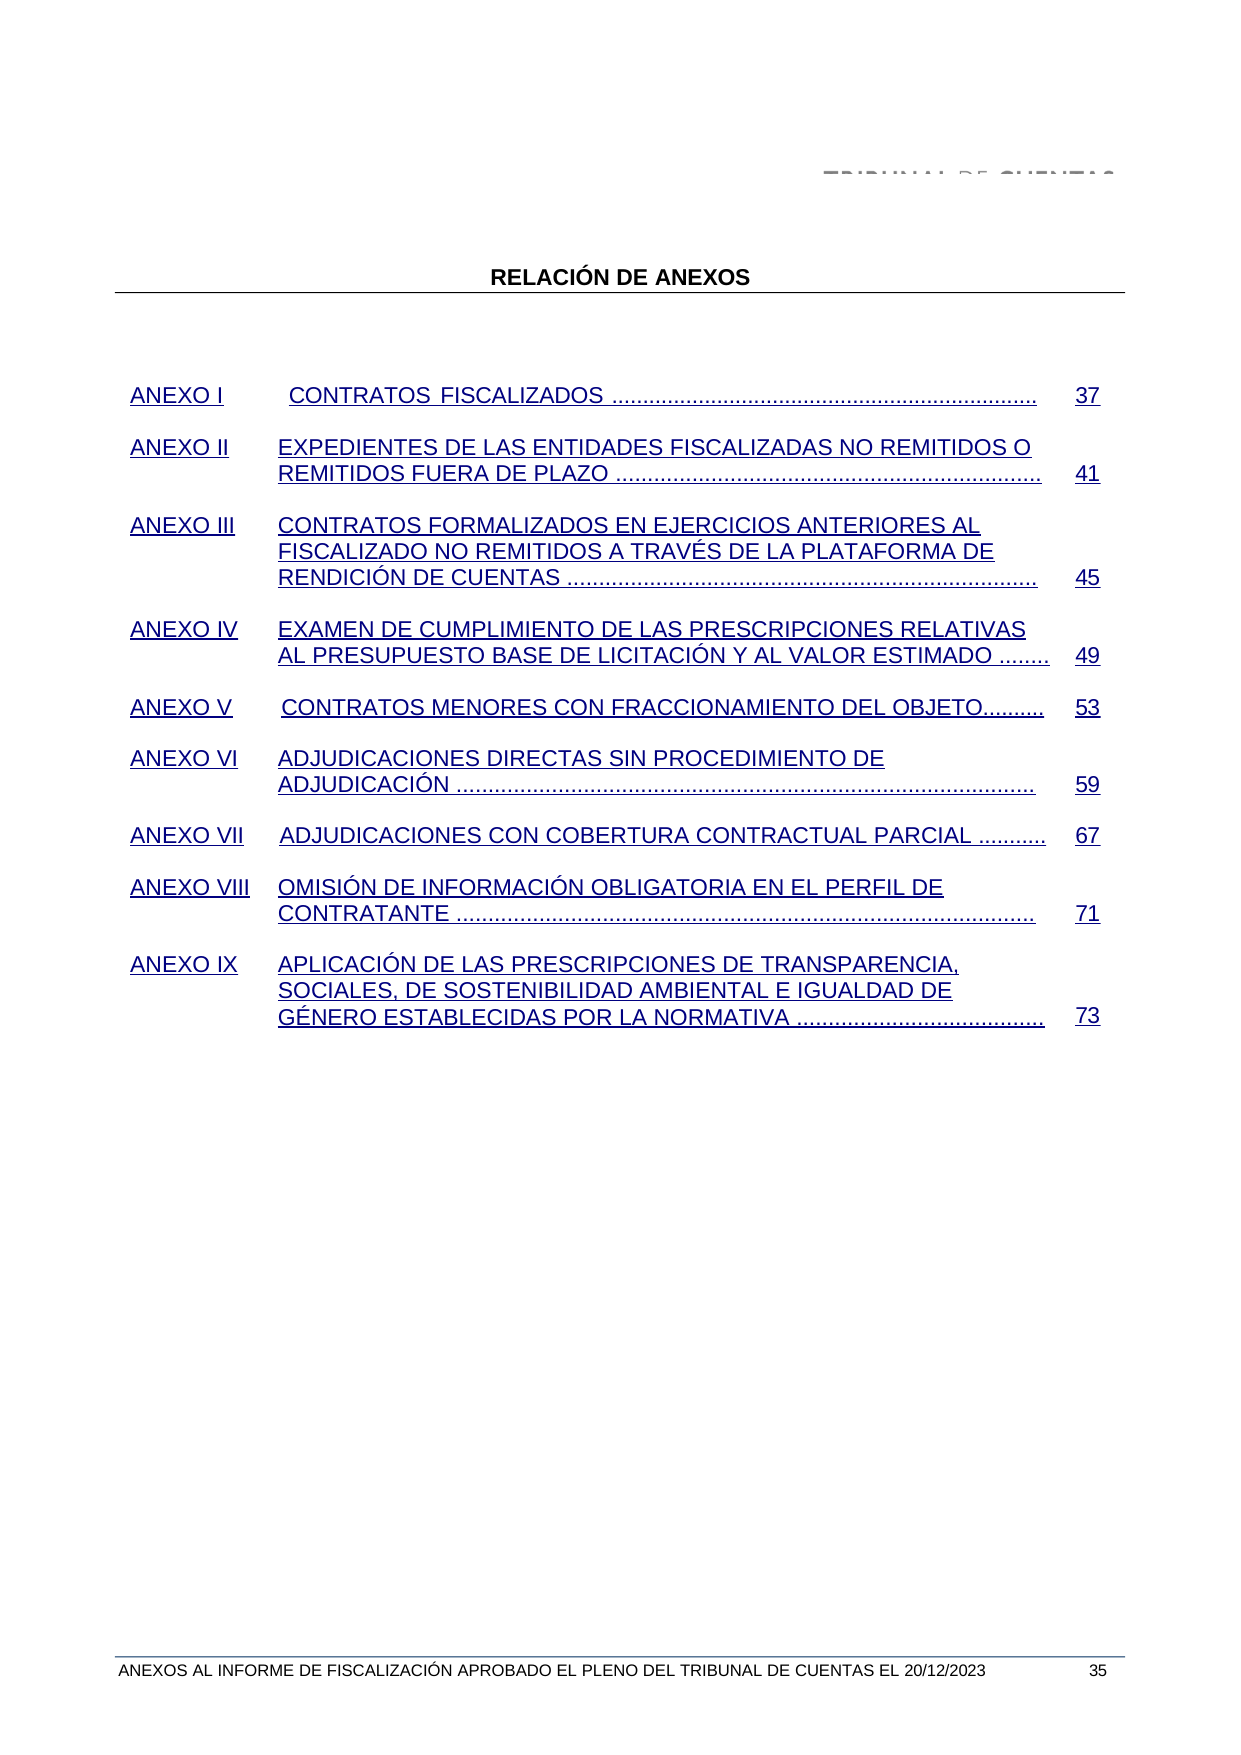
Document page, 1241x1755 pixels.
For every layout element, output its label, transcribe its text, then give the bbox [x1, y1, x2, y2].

table_cell 59 [1061, 733, 1106, 810]
subtitle RELACIÓN DE ANEXOS [118, 264, 1122, 290]
table_cell CONTRATOS FORMALIZADOS EN EJERCICIOS ANTERIORES AL FISCALIZADO NO REMITIDOS A TRAVÉS DE LA PLATAFORMA DE RENDICIÓN DE CUENTAS .......................................................................... [265, 499, 1061, 603]
table_cell 67 [1061, 810, 1106, 862]
table_cell ADJUDICACIONES CON COBERTURA CONTRACTUAL PARCIAL ........... [265, 810, 1061, 862]
table_cell ANEXO VIII [125, 862, 264, 939]
table_cell 49 [1061, 604, 1106, 681]
table_header CONTRATOS FISCALIZADOS ..................................................................... [265, 383, 1061, 422]
table_cell ANEXO IV [125, 604, 264, 681]
table_cell CONTRATOS MENORES CON FRACCIONAMIENTO DEL OBJETO.......... [265, 681, 1061, 733]
table_cell EXPEDIENTES DE LAS ENTIDADES FISCALIZADAS NO REMITIDOS O REMITIDOS FUERA DE PLAZO ................................................................... [265, 422, 1061, 499]
table_cell 73 [1061, 939, 1106, 1030]
table_cell 71 [1061, 862, 1106, 939]
table_cell ANEXO II [125, 422, 264, 499]
table_cell ANEXO VI [125, 733, 264, 810]
table_header ANEXO I [125, 383, 264, 422]
table_cell ADJUDICACIONES DIRECTAS SIN PROCEDIMIENTO DE ADJUDICACIÓN ........................................................................................... [265, 733, 1061, 810]
table_cell 53 [1061, 681, 1106, 733]
table_cell ANEXO V [125, 681, 264, 733]
table_cell OMISIÓN DE INFORMACIÓN OBLIGATORIA EN EL PERFIL DE CONTRATANTE ........................................................................................... [265, 862, 1061, 939]
table_cell 45 [1061, 499, 1106, 603]
table_cell 41 [1061, 422, 1106, 499]
table_cell APLICACIÓN DE LAS PRESCRIPCIONES DE TRANSPARENCIA, SOCIALES, DE SOSTENIBILIDAD AMBIENTAL E IGUALDAD DE GÉNERO ESTABLECIDAS POR LA NORMATIVA ....................................... [265, 939, 1061, 1030]
table_header 37 [1061, 383, 1106, 422]
table_cell ANEXO III [125, 499, 264, 603]
table_cell ANEXO IX [125, 939, 264, 1030]
table_cell ANEXO VII [125, 810, 264, 862]
table_cell EXAMEN DE CUMPLIMIENTO DE LAS PRESCRIPCIONES RELATIVAS AL PRESUPUESTO BASE DE LICITACIÓN Y AL VALOR ESTIMADO ........ [265, 604, 1061, 681]
